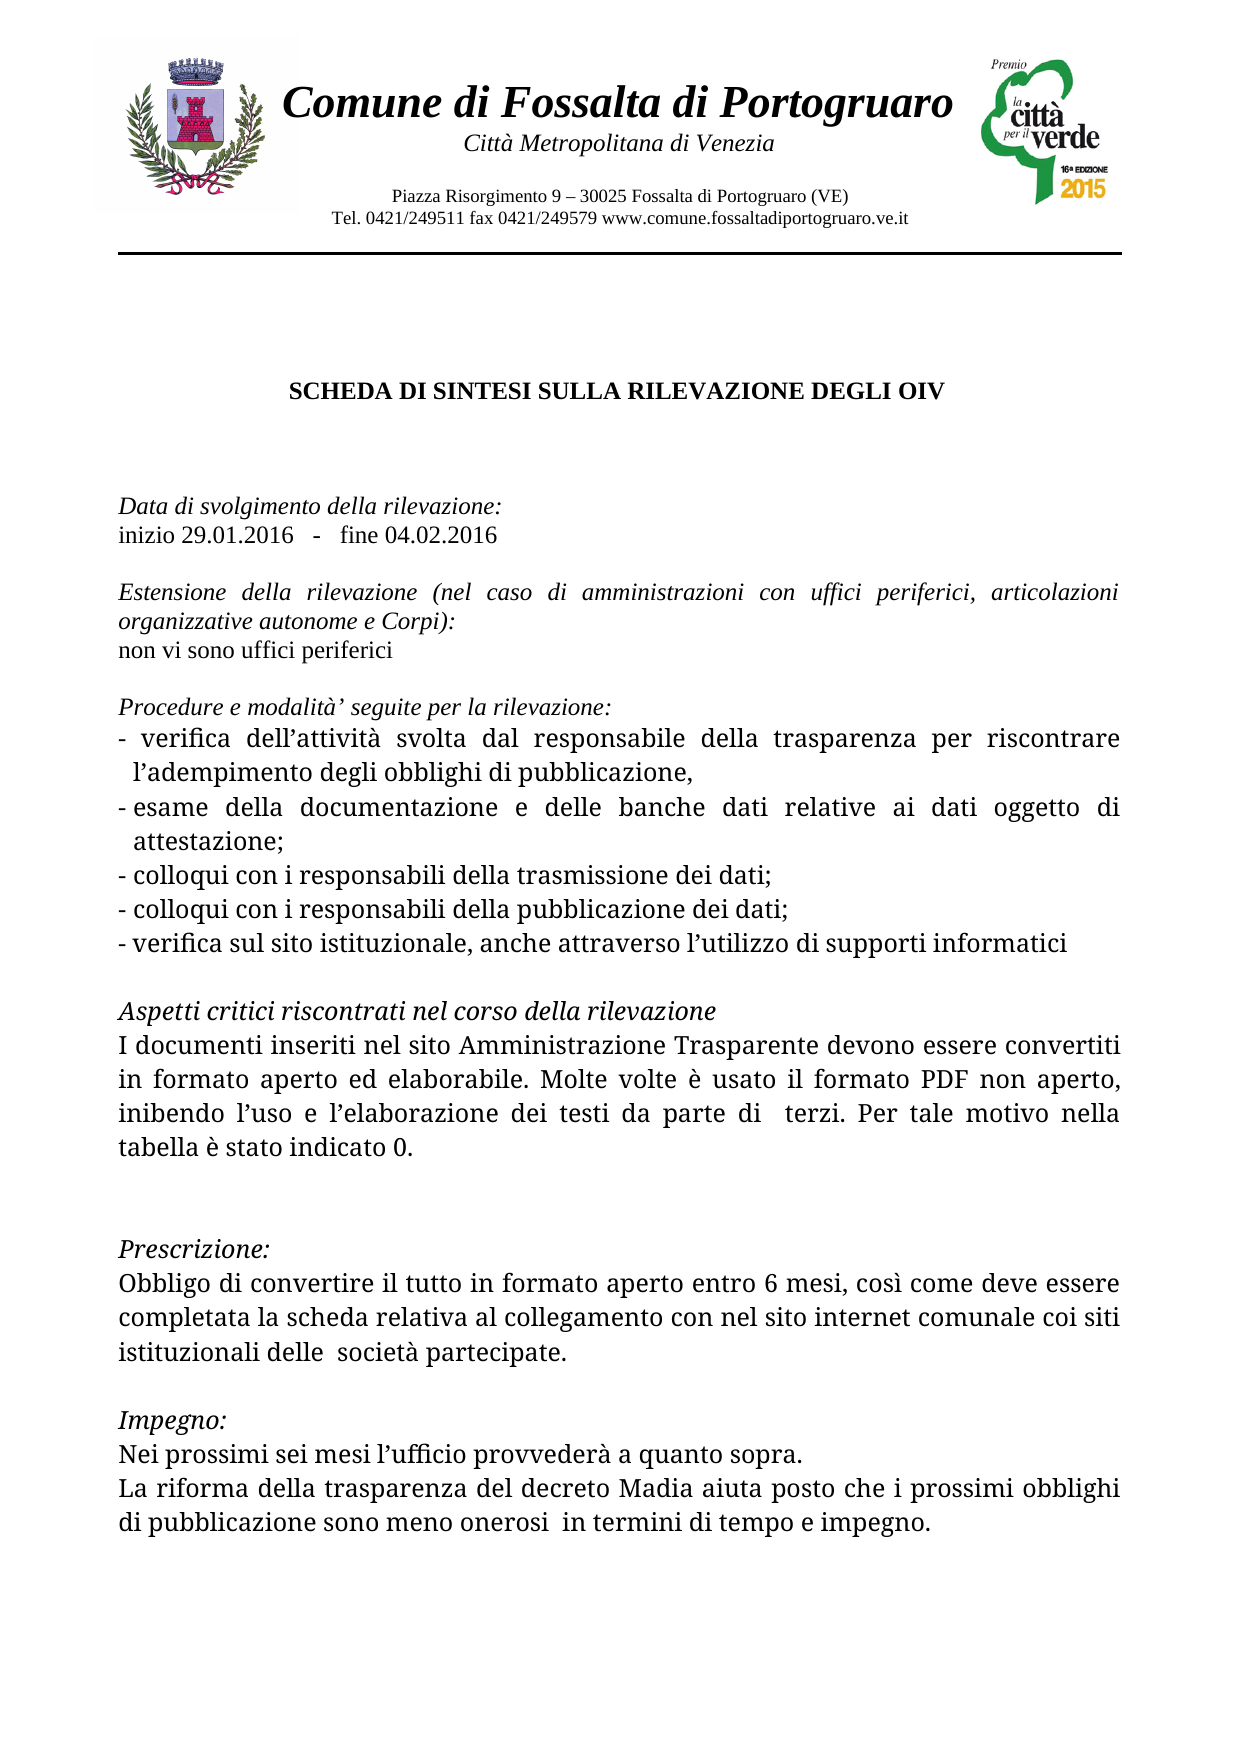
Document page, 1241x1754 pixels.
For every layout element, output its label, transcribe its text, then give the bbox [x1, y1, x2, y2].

text - esame della documentazione e delle banche dati relative ai dati oggetto di attestazione; [118, 789, 1122, 857]
text Procedure e modalità’ seguite per la rilevazione: [118, 692, 1122, 721]
text - colloqui con i responsabili della trasmissione dei dati; [118, 857, 1122, 891]
text Impegno: [118, 1402, 1122, 1436]
text Obbligo di convertire il tutto in formato aperto entro 6 mesi, così come deve essere completata la scheda relativa al collegamento con nel sito internet comunale coi siti istituzionali delle società partecipate. [118, 1266, 1122, 1368]
text I documenti inseriti nel sito Amministrazione Trasparente devono essere convertiti in formato aperto ed elaborabile. Molte volte è usato il formato PDF non aperto, inibendo l’uso e l’elaborazione dei testi da parte di terzi. Per tale motivo nella tabella è stato indicato 0. [118, 1028, 1122, 1164]
text Data di svolgimento della rilevazione: [118, 491, 1122, 520]
text Estensione della rilevazione (nel caso di amministrazioni con uffici periferici, articolazioni organizzative autonome e Corpi): [118, 577, 1122, 635]
text SCHEDA DI SINTESI SULLA RILEVAZIONE DEGLI OIV [118, 376, 1122, 405]
text Nei prossimi sei mesi l’ufficio provvederà a quanto sopra. [118, 1436, 1122, 1470]
text - colloqui con i responsabili della pubblicazione dei dati; [118, 891, 1122, 925]
text La riforma della trasparenza del decreto Madia aiuta posto che i prossimi obblighi di pubblicazione sono meno onerosi in termini di tempo e impegno. [118, 1470, 1122, 1538]
text Aspetti critici riscontrati nel corso della rilevazione [118, 993, 1122, 1028]
text non vi sono uffici periferici [118, 635, 1122, 663]
text Prescrizione: [118, 1232, 1122, 1266]
text inizio 29.01.2016 - fine 04.02.2016 [118, 520, 1122, 548]
text - verifica sul sito istituzionale, anche attraverso l’utilizzo di supporti informatici [118, 925, 1122, 959]
text - verifica dell’attività svolta dal responsabile della trasparenza per riscontrare l’adempimento degli obblighi di pubblicazione, [118, 721, 1122, 789]
